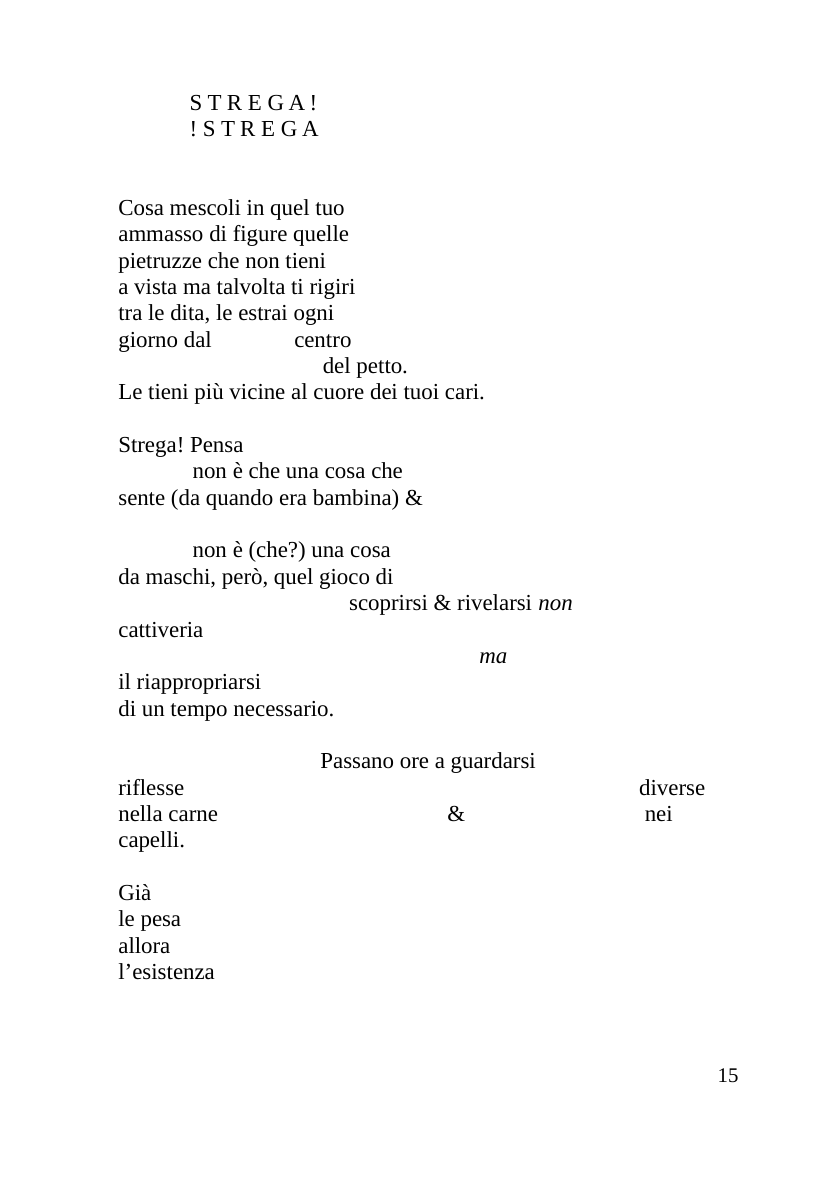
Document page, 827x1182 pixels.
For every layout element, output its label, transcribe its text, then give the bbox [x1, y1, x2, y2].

text pietruzze che non tieni [118, 247, 738, 273]
text allora [118, 932, 738, 958]
text le pesa [118, 906, 738, 932]
text Strega! Pensa [118, 431, 738, 457]
text ammasso di figure quelle [118, 220, 738, 247]
text cattiveria [118, 616, 738, 642]
text del petto. [248, 352, 738, 378]
text ! S T R E G A [88, 115, 738, 141]
text da maschi, però, quel gioco di [118, 563, 738, 589]
text ma [378, 642, 738, 668]
text tra le dita, le estrai ogni [118, 299, 738, 326]
text non è (che?) una cosa [118, 537, 738, 563]
text l’esistenza [118, 958, 738, 984]
text sente (da quando era bambina) & [118, 484, 738, 510]
text giorno dal centro [118, 326, 738, 352]
text di un tempo necessario. [118, 695, 738, 721]
text il riappropriarsi [118, 668, 738, 695]
text Già [118, 879, 738, 906]
text nella carne & nei capelli. [118, 800, 738, 853]
text scoprirsi & rivelarsi non [248, 589, 738, 616]
text non è che una cosa che [118, 457, 738, 484]
text riflesse diverse [118, 774, 738, 800]
text a vista ma talvolta ti rigiri [118, 273, 738, 299]
text S T R E G A ! [88, 88, 738, 115]
text Cosa mescoli in quel tuo [118, 194, 738, 220]
text Passano ore a guardarsi [118, 747, 738, 774]
text Le tieni più vicine al cuore dei tuoi cari. [118, 378, 738, 405]
